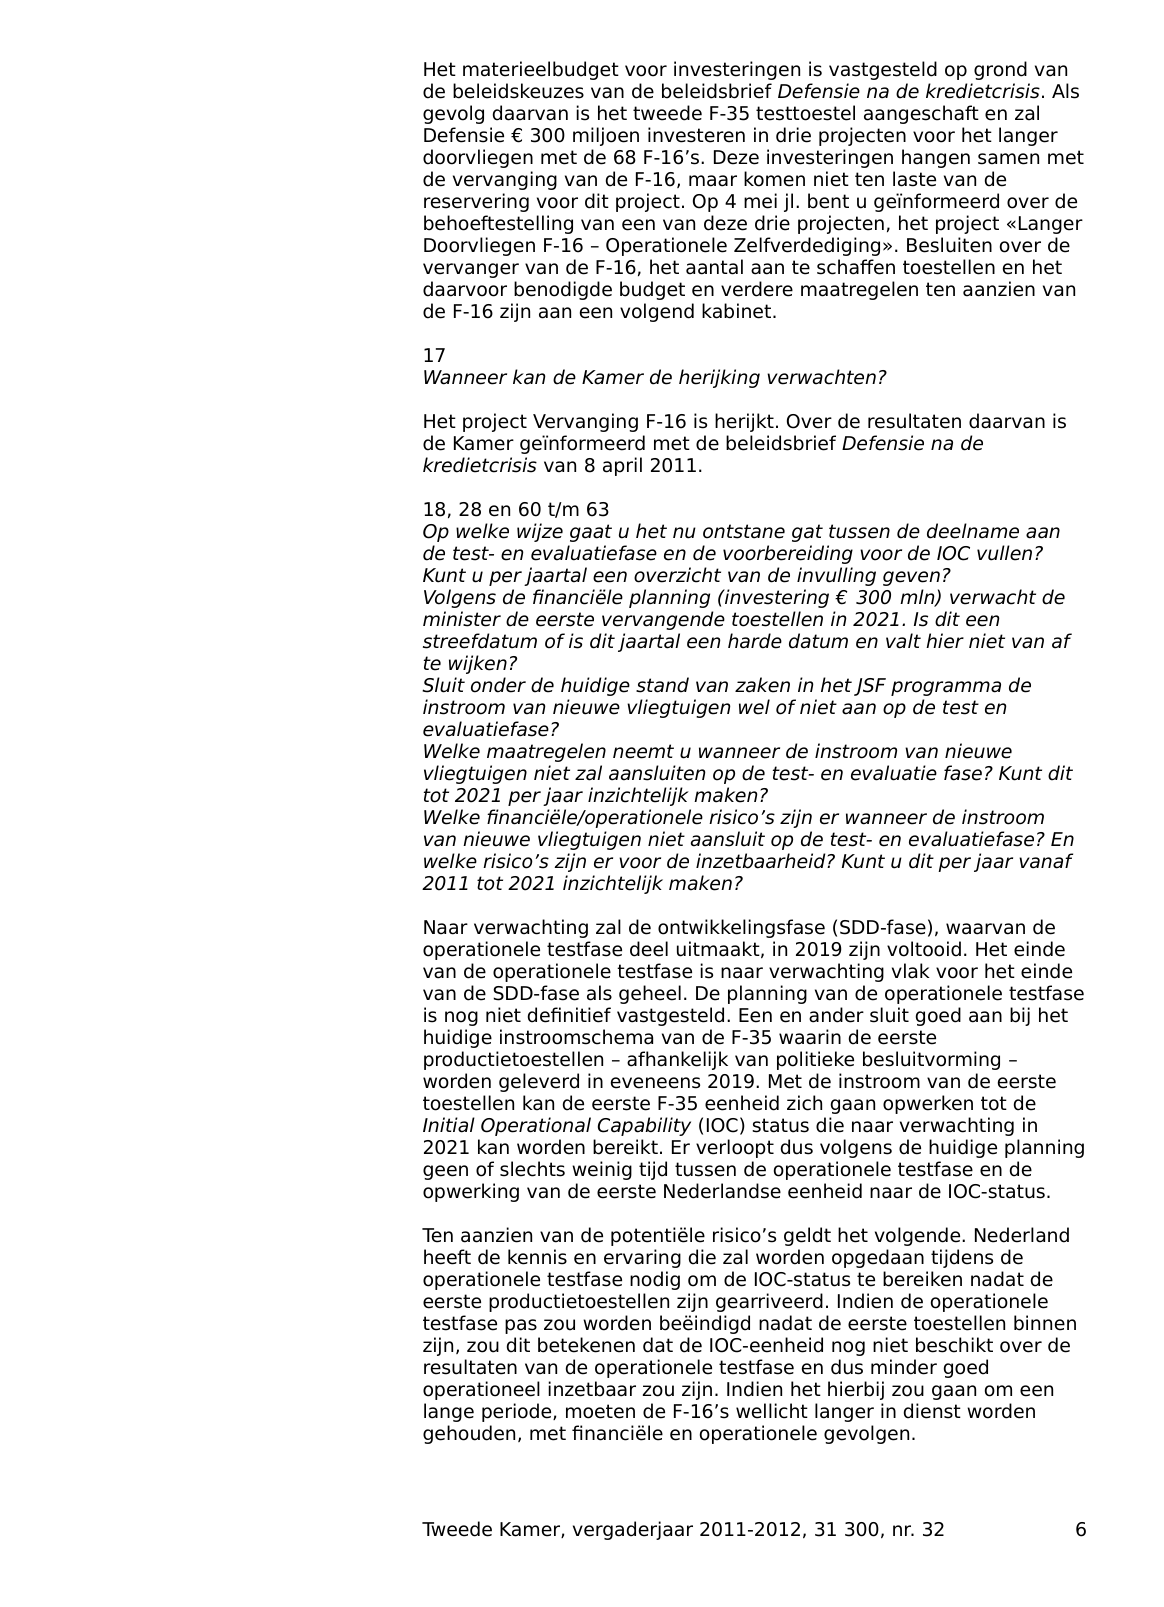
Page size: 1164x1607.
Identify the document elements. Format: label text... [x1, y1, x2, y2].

text Sluit onder de huidige stand van zaken in het JSF programma de instroom van nieuwe vliegtuigen wel of niet aan op de test en evaluatiefase? [422, 675, 1087, 741]
text Welke maatregelen neemt u wanneer de instroom van nieuwe vliegtuigen niet zal aansluiten op de test- en evaluatie fase? Kunt dit tot 2021 per jaar inzichtelijk maken? [422, 741, 1087, 807]
text Naar verwachting zal de ontwikkelingsfase (SDD-fase), waarvan de operationele testfase deel uitmaakt, in 2019 zijn voltooid. Het einde van de operationele testfase is naar verwachting vlak voor het einde van de SDD-fase als geheel. De planning van de operationele testfase is nog niet definitief vastgesteld. Een en ander sluit goed aan bij het huidige instroomschema van de F-35 waarin de eerste productietoestellen – afhankelijk van politieke besluitvorming – worden geleverd in eveneens 2019. Met de instroom van de eerste toestellen kan de eerste F-35 eenheid zich gaan opwerken tot de Initial Operational Capability (IOC) status die naar verwachting in 2021 kan worden bereikt. Er verloopt dus volgens de huidige planning geen of slechts weinig tijd tussen de operationele testfase en de opwerking van de eerste Nederlandse eenheid naar de IOC-status. [422, 917, 1087, 1203]
text 17 [422, 345, 1087, 367]
text Het project Vervanging F-16 is herijkt. Over de resultaten daarvan is de Kamer geïnformeerd met de beleidsbrief Defensie na de kredietcrisis van 8 april 2011. [422, 411, 1087, 477]
text Op welke wijze gaat u het nu ontstane gat tussen de deelname aan de test- en evaluatiefase en de voorbereiding voor de IOC vullen? Kunt u per jaartal een overzicht van de invulling geven? [422, 521, 1087, 587]
text 18, 28 en 60 t/m 63 [422, 499, 1087, 521]
text Volgens de financiële planning (investering € 300 mln) verwacht de minister de eerste vervangende toestellen in 2021. Is dit een streefdatum of is dit jaartal een harde datum en valt hier niet van af te wijken? [422, 587, 1087, 675]
text Het materieelbudget voor investeringen is vastgesteld op grond van de beleidskeuzes van de beleidsbrief Defensie na de kredietcrisis. Als gevolg daarvan is het tweede F-35 testtoestel aangeschaft en zal Defensie € 300 miljoen investeren in drie projecten voor het langer doorvliegen met de 68 F-16’s. Deze investeringen hangen samen met de vervanging van de F-16, maar komen niet ten laste van de reservering voor dit project. Op 4 mei jl. bent u geïnformeerd over de behoeftestelling van een van deze drie projecten, het project «Langer Doorvliegen F-16 – Operationele Zelfverdediging». Besluiten over de vervanger van de F-16, het aantal aan te schaffen toestellen en het daarvoor benodigde budget en verdere maatregelen ten aanzien van de F-16 zijn aan een volgend kabinet. [422, 59, 1087, 323]
text Welke financiële/operationele risico’s zijn er wanneer de instroom van nieuwe vliegtuigen niet aansluit op de test- en evaluatiefase? En welke risico’s zijn er voor de inzetbaarheid? Kunt u dit per jaar vanaf 2011 tot 2021 inzichtelijk maken? [422, 807, 1087, 895]
text Wanneer kan de Kamer de herijking verwachten? [422, 367, 1087, 389]
text Ten aanzien van de potentiële risico’s geldt het volgende. Nederland heeft de kennis en ervaring die zal worden opgedaan tijdens de operationele testfase nodig om de IOC-status te bereiken nadat de eerste productietoestellen zijn gearriveerd. Indien de operationele testfase pas zou worden beëindigd nadat de eerste toestellen binnen zijn, zou dit betekenen dat de IOC-eenheid nog niet beschikt over de resultaten van de operationele testfase en dus minder goed operationeel inzetbaar zou zijn. Indien het hierbij zou gaan om een lange periode, moeten de F-16’s wellicht langer in dienst worden gehouden, met financiële en operationele gevolgen. [422, 1225, 1087, 1445]
